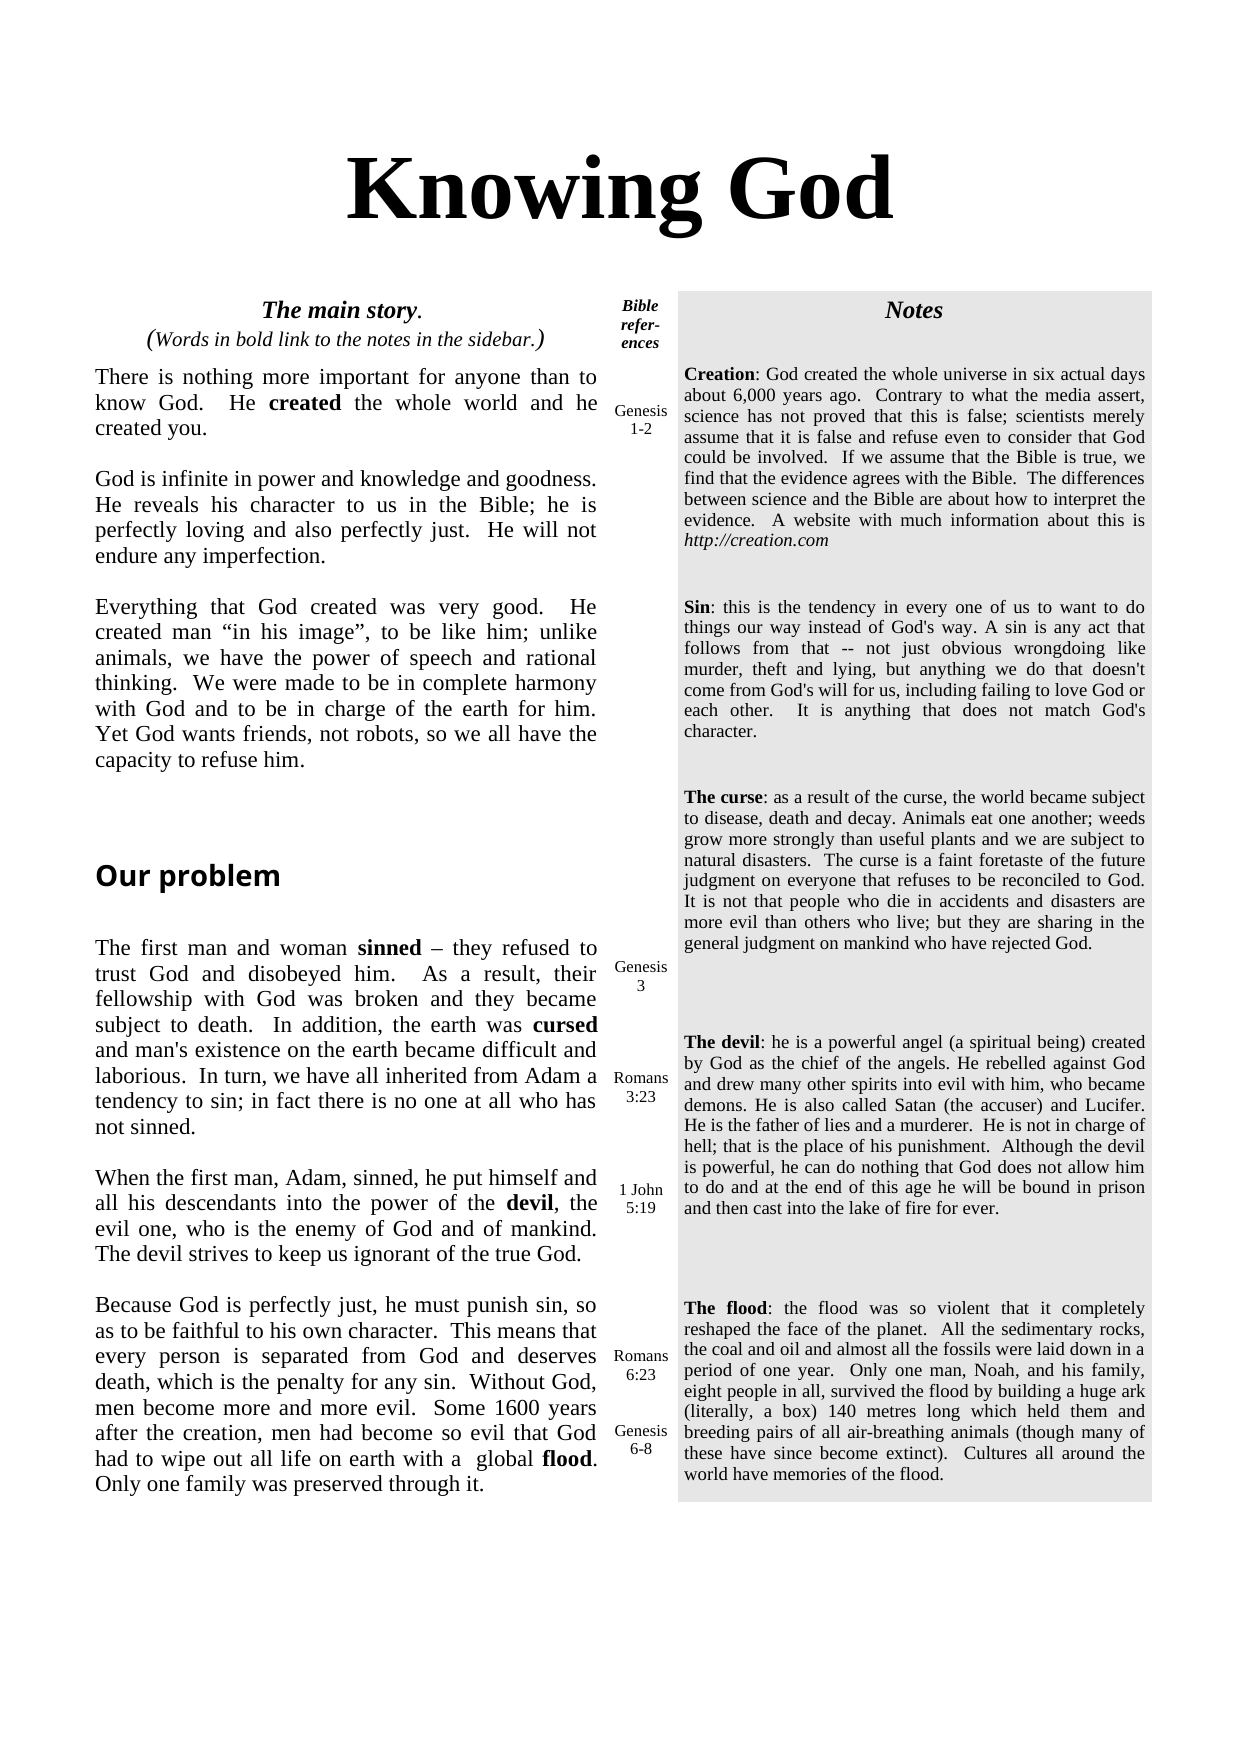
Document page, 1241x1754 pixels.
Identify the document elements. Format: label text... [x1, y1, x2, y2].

table_header Notes [678, 291, 1152, 358]
table_header Bible refer-ences [604, 291, 678, 358]
table_cell Genesis 1-2 Genesis 3 Romans 3:23 1 John 5:19 Romans 6:23 Genesis 6-8 [604, 358, 678, 1502]
text Knowing God [88, 136, 1152, 238]
table_cell There is nothing more important for anyone than to know God. He created the whole world and he created you. God is infinite in power and knowledge and goodness. He reveals his character to us in the Bible; he is perfectly loving and also perfectly just. He will not endure any imperfection. Everything that God created was very good. He created man “in his image”, to be like him; unlike animals, we have the power of speech and rational thinking. We were made to be in complete harmony with God and to be in charge of the earth for him. Yet God wants friends, not robots, so we all have the capacity to refuse him. Our problem The first man and woman sinned – they refused to trust God and disobeyed him. As a result, their fellowship with God was broken and they became subject to death. In addition, the earth was cursed and man's existence on the earth became difficult and laborious. In turn, we have all inherited from Adam a tendency to sin; in fact there is no one at all who has not sinned. When the first man, Adam, sinned, he put himself and all his descendants into the power of the devil, the evil one, who is the enemy of God and of mankind. The devil strives to keep us ignorant of the true God. Because God is perfectly just, he must punish sin, so as to be faithful to his own character. This means that every person is separated from God and deserves death, which is the penalty for any sin. Without God, men become more and more evil. Some 1600 years after the creation, men had become so evil that God had to wipe out all life on earth with a global flood. Only one family was preserved through it. [89, 358, 604, 1502]
table_cell Creation: God created the whole universe in six actual days about 6,000 years ago. Contrary to what the media assert, science has not proved that this is false; scientists merely assume that it is false and refuse even to consider that God could be involved. If we assume that the Bible is true, we find that the evidence agrees with the Bible. The differences between science and the Bible are about how to interpret the evidence. A website with much information about this is http://creation.com Sin: this is the tendency in every one of us to want to do things our way instead of God's way. A sin is any act that follows from that -- not just obvious wrongdoing like murder, theft and lying, but anything we do that doesn't come from God's will for us, including failing to love God or each other. It is anything that does not match God's character. The curse: as a result of the curse, the world became subject to disease, death and decay. Animals eat one another; weeds grow more strongly than useful plants and we are subject to natural disasters. The curse is a faint foretaste of the future judgment on everyone that refuses to be reconciled to God. It is not that people who die in accidents and disasters are more evil than others who live; but they are sharing in the general judgment on mankind who have rejected God. The devil: he is a powerful angel (a spiritual being) created by God as the chief of the angels. He rebelled against God and drew many other spirits into evil with him, who became demons. He is also called Satan (the accuser) and Lucifer. He is the father of lies and a murderer. He is not in charge of hell; that is the place of his punishment. Although the devil is powerful, he can do nothing that God does not allow him to do and at the end of this age he will be bound in prison and then cast into the lake of fire for ever. The flood: the flood was so violent that it completely reshaped the face of the planet. All the sedimentary rocks, the coal and oil and almost all the fossils were laid down in a period of one year. Only one man, Noah, and his family, eight people in all, survived the flood by building a huge ark (literally, a box) 140 metres long which held them and breeding pairs of all air-breathing animals (though many of these have since become extinct). Cultures all around the world have memories of the flood. [678, 358, 1152, 1502]
table_header The main story. (Words in bold link to the notes in the sidebar.) [89, 291, 604, 358]
